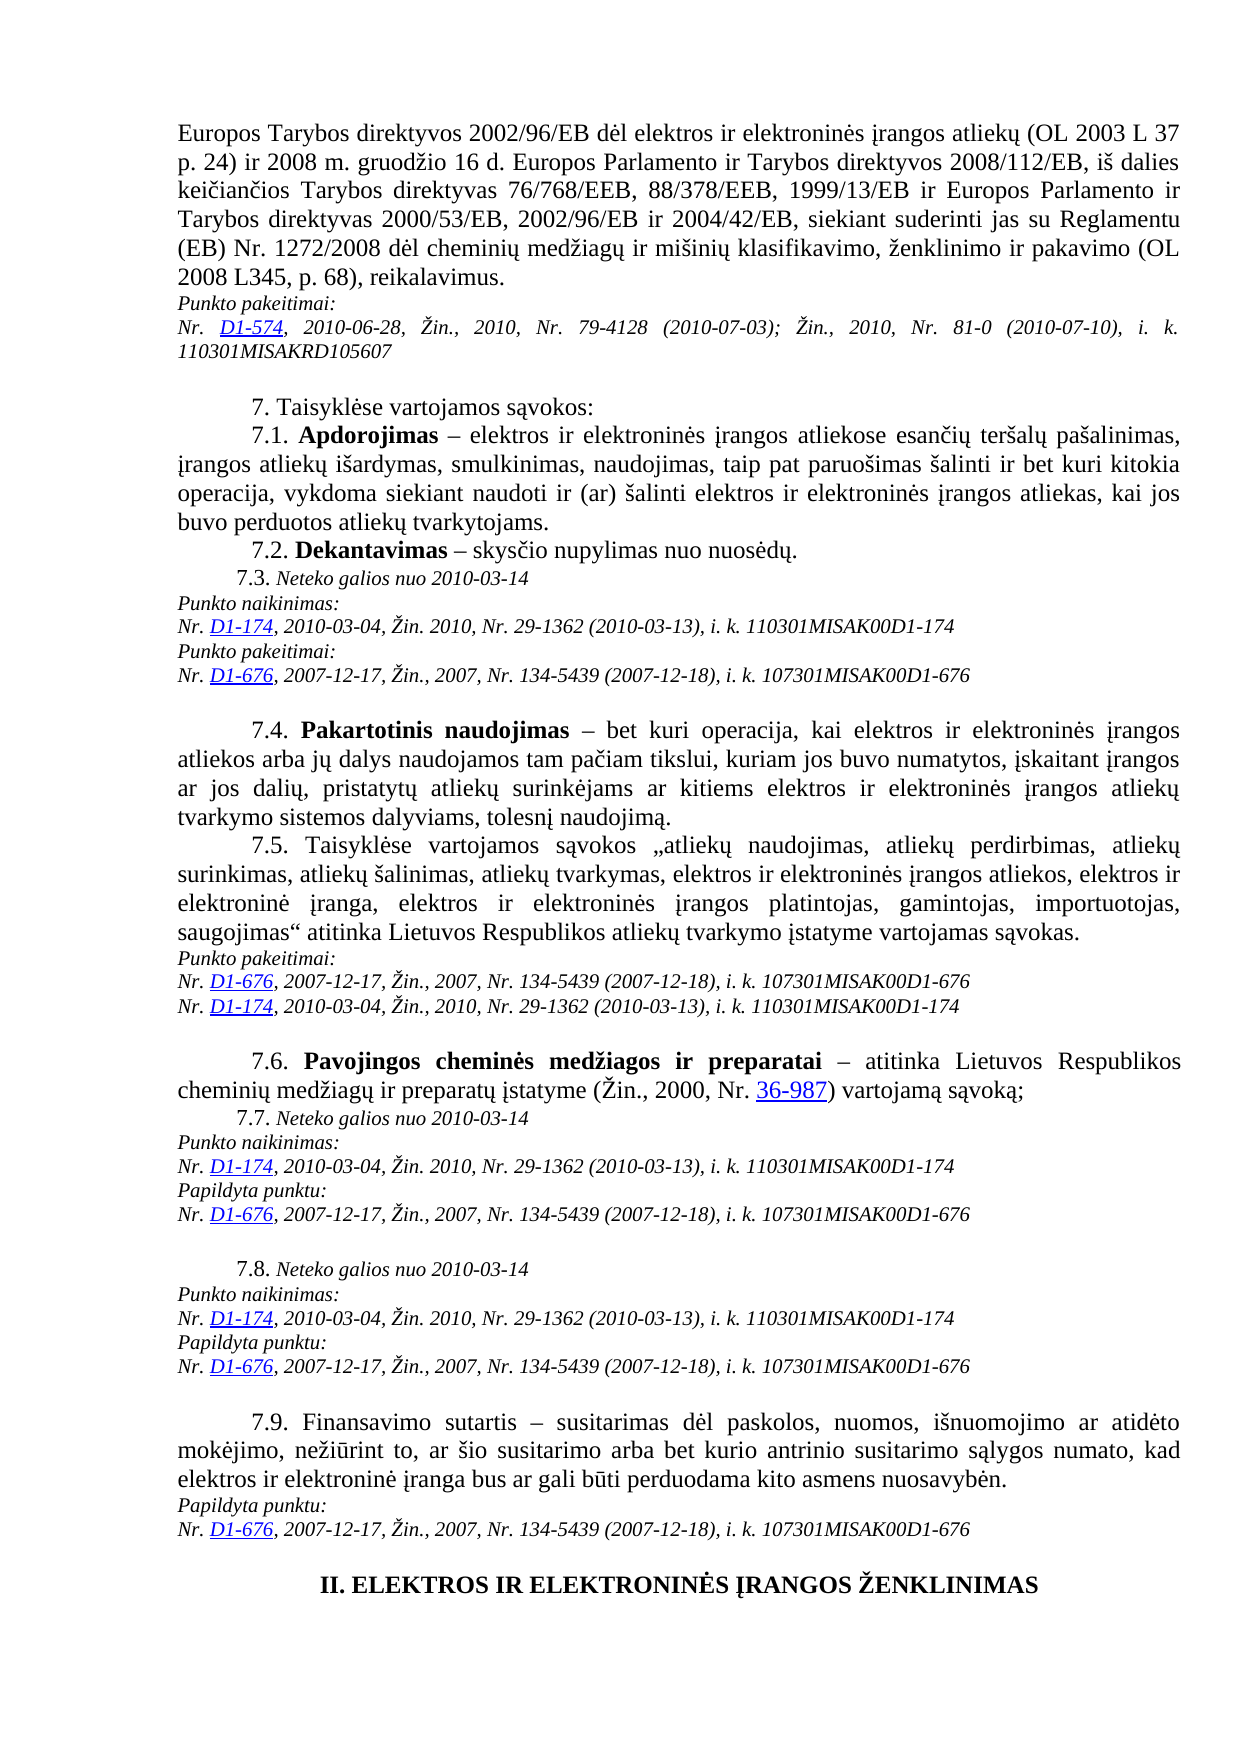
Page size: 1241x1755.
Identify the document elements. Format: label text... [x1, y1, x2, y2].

text 7.5. Taisyklėse vartojamos sąvokos „atliekų naudojimas, atliekų perdirbimas, atliekų surinkimas, atliekų šalinimas, atliekų tvarkymas, elektros ir elektroninės įrangos atliekos, elektros ir elektroninė įranga, elektros ir elektroninės įrangos platintojas, gamintojas, importuotojas, saugojimas“ atitinka Lietuvos Respublikos atliekų tvarkymo įstatyme vartojamas sąvokas. [177, 830, 1181, 945]
text Nr. D1-676, 2007-12-17, Žin., 2007, Nr. 134-5439 (2007-12-18), i. k. 107301MISAK00D1-676 [177, 1354, 1181, 1378]
text Nr. D1-174, 2010-03-04, Žin. 2010, Nr. 29-1362 (2010-03-13), i. k. 110301MISAK00D1-174 [177, 1154, 1181, 1178]
text Nr. D1-676, 2007-12-17, Žin., 2007, Nr. 134-5439 (2007-12-18), i. k. 107301MISAK00D1-676 [177, 969, 1181, 993]
text Nr. D1-174, 2010-03-04, Žin., 2010, Nr. 29-1362 (2010-03-13), i. k. 110301MISAK00D1-174 [177, 993, 1181, 1018]
text Nr. D1-676, 2007-12-17, Žin., 2007, Nr. 134-5439 (2007-12-18), i. k. 107301MISAK00D1-676 [177, 1517, 1181, 1541]
text 7.3. Neteko galios nuo 2010-03-14 [177, 564, 1181, 590]
text 7.2. Dekantavimas – skysčio nupylimas nuo nuosėdų. [177, 535, 1181, 564]
text Papildyta punktu: [177, 1330, 1181, 1354]
text 7. Taisyklėse vartojamos sąvokos: [177, 392, 1181, 420]
text Punkto pakeitimai: [177, 638, 1181, 663]
text Papildyta punktu: [177, 1493, 1181, 1517]
text Punkto naikinimas: [177, 1130, 1181, 1154]
text Punkto naikinimas: [177, 590, 1181, 614]
text Nr. D1-174, 2010-03-04, Žin. 2010, Nr. 29-1362 (2010-03-13), i. k. 110301MISAK00D1-174 [177, 614, 1181, 638]
text Nr. D1-174, 2010-03-04, Žin. 2010, Nr. 29-1362 (2010-03-13), i. k. 110301MISAK00D1-174 [177, 1306, 1181, 1330]
text 7.6. Pavojingos cheminės medžiagos ir preparatai – atitinka Lietuvos Respublikos cheminių medžiagų ir preparatų įstatyme (Žin., 2000, Nr. 36-987) vartojamą sąvoką; [177, 1046, 1181, 1104]
text Nr. D1-676, 2007-12-17, Žin., 2007, Nr. 134-5439 (2007-12-18), i. k. 107301MISAK00D1-676 [177, 1202, 1181, 1226]
text 7.8. Neteko galios nuo 2010-03-14 [177, 1255, 1181, 1282]
text Nr. D1-676, 2007-12-17, Žin., 2007, Nr. 134-5439 (2007-12-18), i. k. 107301MISAK00D1-676 [177, 663, 1181, 687]
text Punkto pakeitimai: [177, 945, 1181, 969]
text Nr. D1-574, 2010-06-28, Žin., 2010, Nr. 79-4128 (2010-07-03); Žin., 2010, Nr. 81-0 (2010-07-10), i. k. 110301MISAKRD105607 [177, 315, 1181, 363]
text 7.1. Apdorojimas – elektros ir elektroninės įrangos atliekose esančių teršalų pašalinimas, įrangos atliekų išardymas, smulkinimas, naudojimas, taip pat paruošimas šalinti ir bet kuri kitokia operacija, vykdoma siekiant naudoti ir (ar) šalinti elektros ir elektroninės įrangos atliekas, kai jos buvo perduotos atliekų tvarkytojams. [177, 420, 1181, 535]
text II. ELEKTROS IR ELEKTRONINĖS ĮRANGOS ŽENKLINIMAS [177, 1570, 1181, 1598]
text 7.4. Pakartotinis naudojimas – bet kuri operacija, kai elektros ir elektroninės įrangos atliekos arba jų dalys naudojamos tam pačiam tikslui, kuriam jos buvo numatytos, įskaitant įrangos ar jos dalių, pristatytų atliekų surinkėjams ar kitiems elektros ir elektroninės įrangos atliekų tvarkymo sistemos dalyviams, tolesnį naudojimą. [177, 715, 1181, 830]
text Punkto pakeitimai: [177, 291, 1181, 315]
text Punkto naikinimas: [177, 1282, 1181, 1306]
text 7.9. Finansavimo sutartis – susitarimas dėl paskolos, nuomos, išnuomojimo ar atidėto mokėjimo, nežiūrint to, ar šio susitarimo arba bet kurio antrinio susitarimo sąlygos numato, kad elektros ir elektroninė įranga bus ar gali būti perduodama kito asmens nuosavybėn. [177, 1407, 1181, 1493]
text 7.7. Neteko galios nuo 2010-03-14 [177, 1104, 1181, 1130]
text Papildyta punktu: [177, 1178, 1181, 1202]
text Europos Tarybos direktyvos 2002/96/EB dėl elektros ir elektroninės įrangos atliekų (OL 2003 L 37 p. 24) ir 2008 m. gruodžio 16 d. Europos Parlamento ir Tarybos direktyvos 2008/112/EB, iš dalies keičiančios Tarybos direktyvas 76/768/EEB, 88/378/EEB, 1999/13/EB ir Europos Parlamento ir Tarybos direktyvas 2000/53/EB, 2002/96/EB ir 2004/42/EB, siekiant suderinti jas su Reglamentu (EB) Nr. 1272/2008 dėl cheminių medžiagų ir mišinių klasifikavimo, ženklinimo ir pakavimo (OL 2008 L345, p. 68), reikalavimus. [177, 118, 1181, 291]
